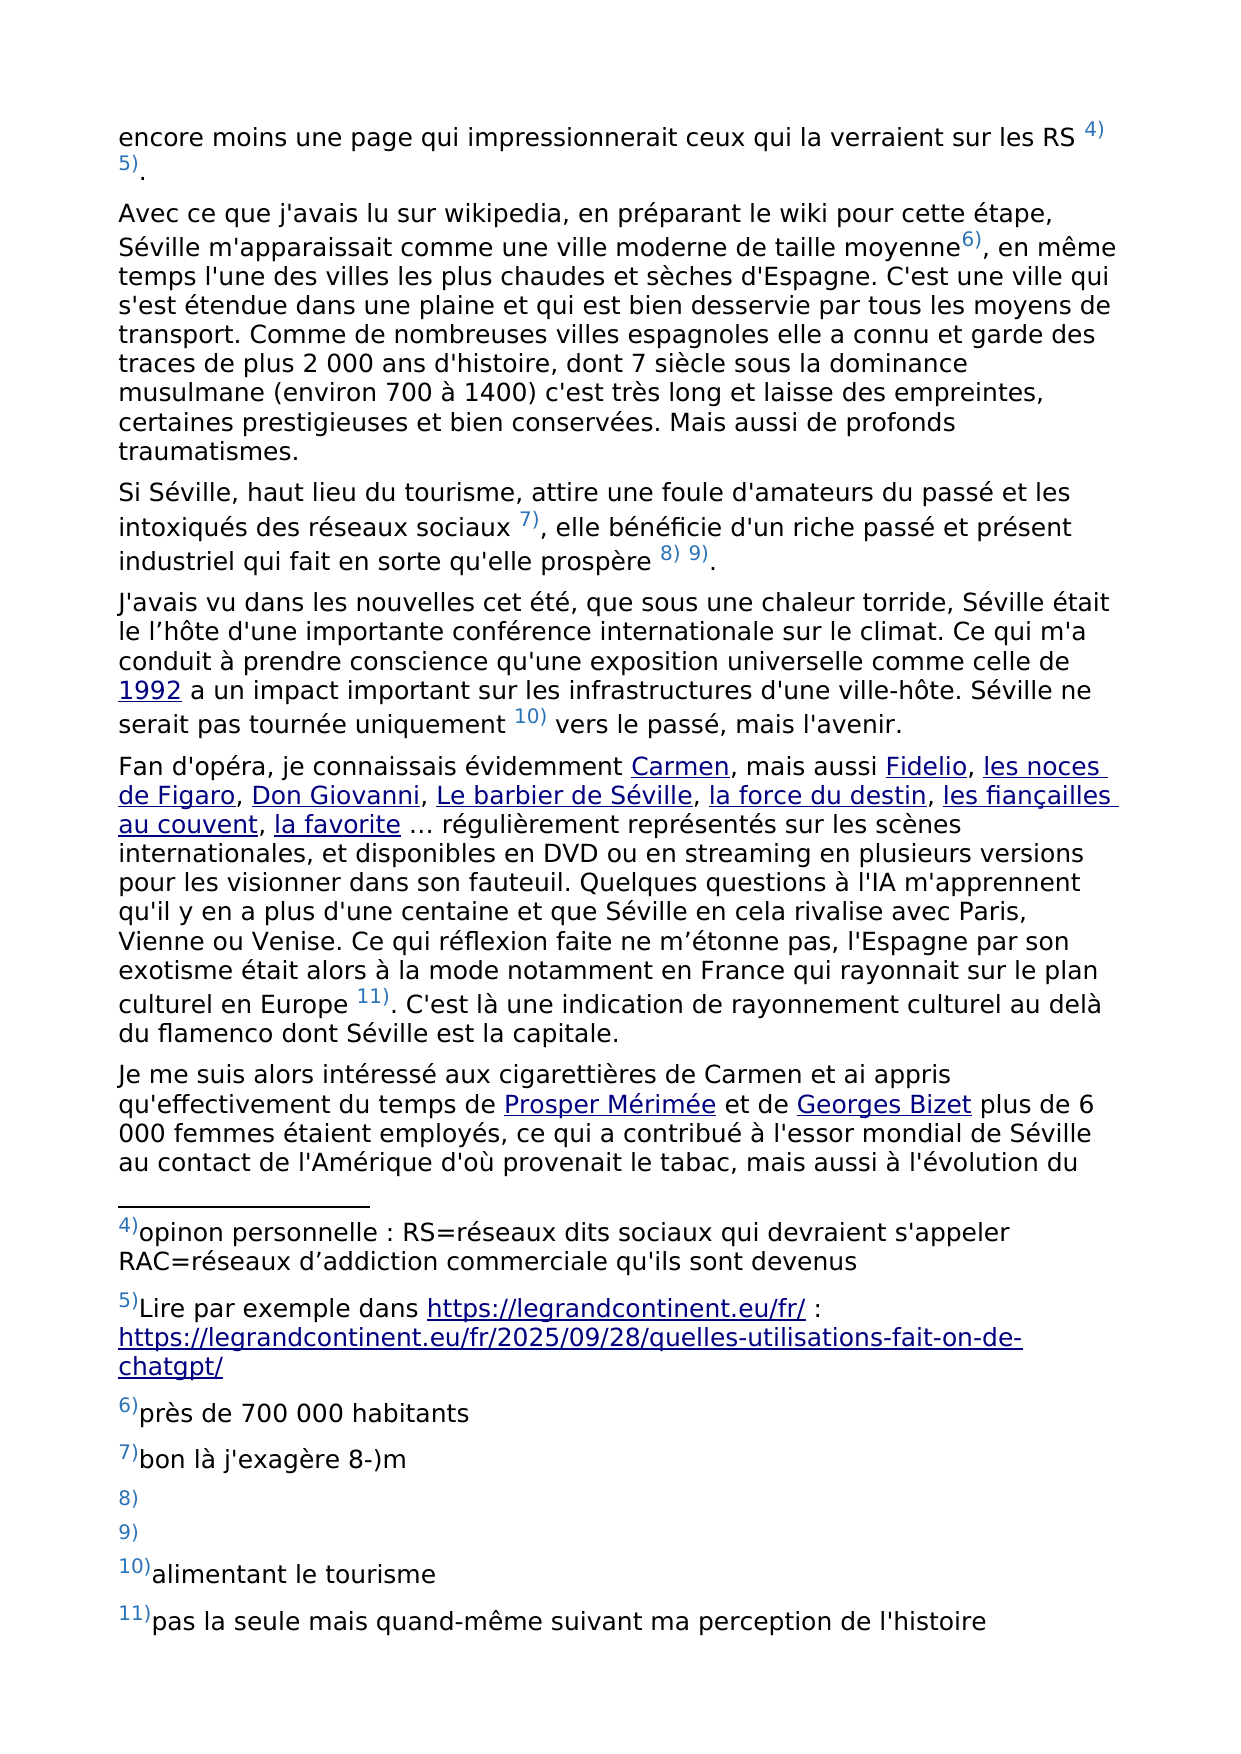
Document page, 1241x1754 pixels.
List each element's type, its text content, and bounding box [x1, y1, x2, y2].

text Si Séville, haut lieu du tourisme, attire une foule d'amateurs du passé et les intoxiqués des réseaux sociaux , elle bénéficie d'un riche passé et présent industriel qui fait en sorte qu'elle prospère . [118, 479, 1122, 576]
text alimentant le tourisme [118, 1555, 1122, 1589]
text bon là j'exagère 8-)m [118, 1441, 1122, 1474]
text Lire par exemple dans https://legrandcontinent.eu/fr/ : https://legrandcontinent.eu/fr/2025/09/28/quelles-utilisations-fait-on-de-chatgpt/ [118, 1289, 1122, 1381]
text encore moins une page qui impressionnerait ceux qui la verraient sur les RS . [118, 118, 1122, 186]
text Je me suis alors intéressé aux cigarettières de Carmen et ai appris qu'effectivement du temps de Prosper Mérimée et de Georges Bizet plus de 6 000 femmes étaient employés, ce qui a contribué à l'essor mondial de Séville au contact de l'Amérique d'où provenait le tabac, mais aussi à l'évolution du [118, 1061, 1122, 1177]
text près de 700 000 habitants [118, 1394, 1122, 1428]
text Avec ce que j'avais lu sur wikipedia, en préparant le wiki pour cette étape, Séville m'apparaissait comme une ville moderne de taille moyenne, en même temps l'une des villes les plus chaudes et sèches d'Espagne. C'est une ville qui s'est étendue dans une plaine et qui est bien desservie par tous les moyens de transport. Comme de nombreuses villes espagnoles elle a connu et garde des traces de plus 2 000 ans d'histoire, dont 7 siècle sous la dominance musulmane (environ 700 à 1400) c'est très long et laisse des empreintes, certaines prestigieuses et bien conservées. Mais aussi de profonds traumatismes. [118, 199, 1122, 466]
text opinon personnelle : RS=réseaux dits sociaux qui devraient s'appeler RAC=réseaux d’addiction commerciale qu'ils sont devenus [118, 1213, 1122, 1277]
text pas la seule mais quand-même suivant ma perception de l'histoire [118, 1602, 1122, 1636]
text Fan d'opéra, je connaissais évidemment Carmen, mais aussi Fidelio, les noces de Figaro, Don Giovanni, Le barbier de Séville, la force du destin, les fiançailles au couvent, la favorite … régulièrement représentés sur les scènes internationales, et disponibles en DVD ou en streaming en plusieurs versions pour les visionner dans son fauteuil. Quelques questions à l'IA m'apprennent qu'il y en a plus d'une centaine et que Séville en cela rivalise avec Paris, Vienne ou Venise. Ce qui réflexion faite ne m’étonne pas, l'Espagne par son exotisme était alors à la mode notamment en France qui rayonnait sur le plan culturel en Europe . C'est là une indication de rayonnement culturel au delà du flamenco dont Séville est la capitale. [118, 752, 1122, 1048]
text J'avais vu dans les nouvelles cet été, que sous une chaleur torride, Séville était le l’hôte d'une importante conférence internationale sur le climat. Ce qui m'a conduit à prendre conscience qu'une exposition universelle comme celle de 1992 a un impact important sur les infrastructures d'une ville-hôte. Séville ne serait pas tournée uniquement vers le passé, mais l'avenir. [118, 588, 1122, 739]
